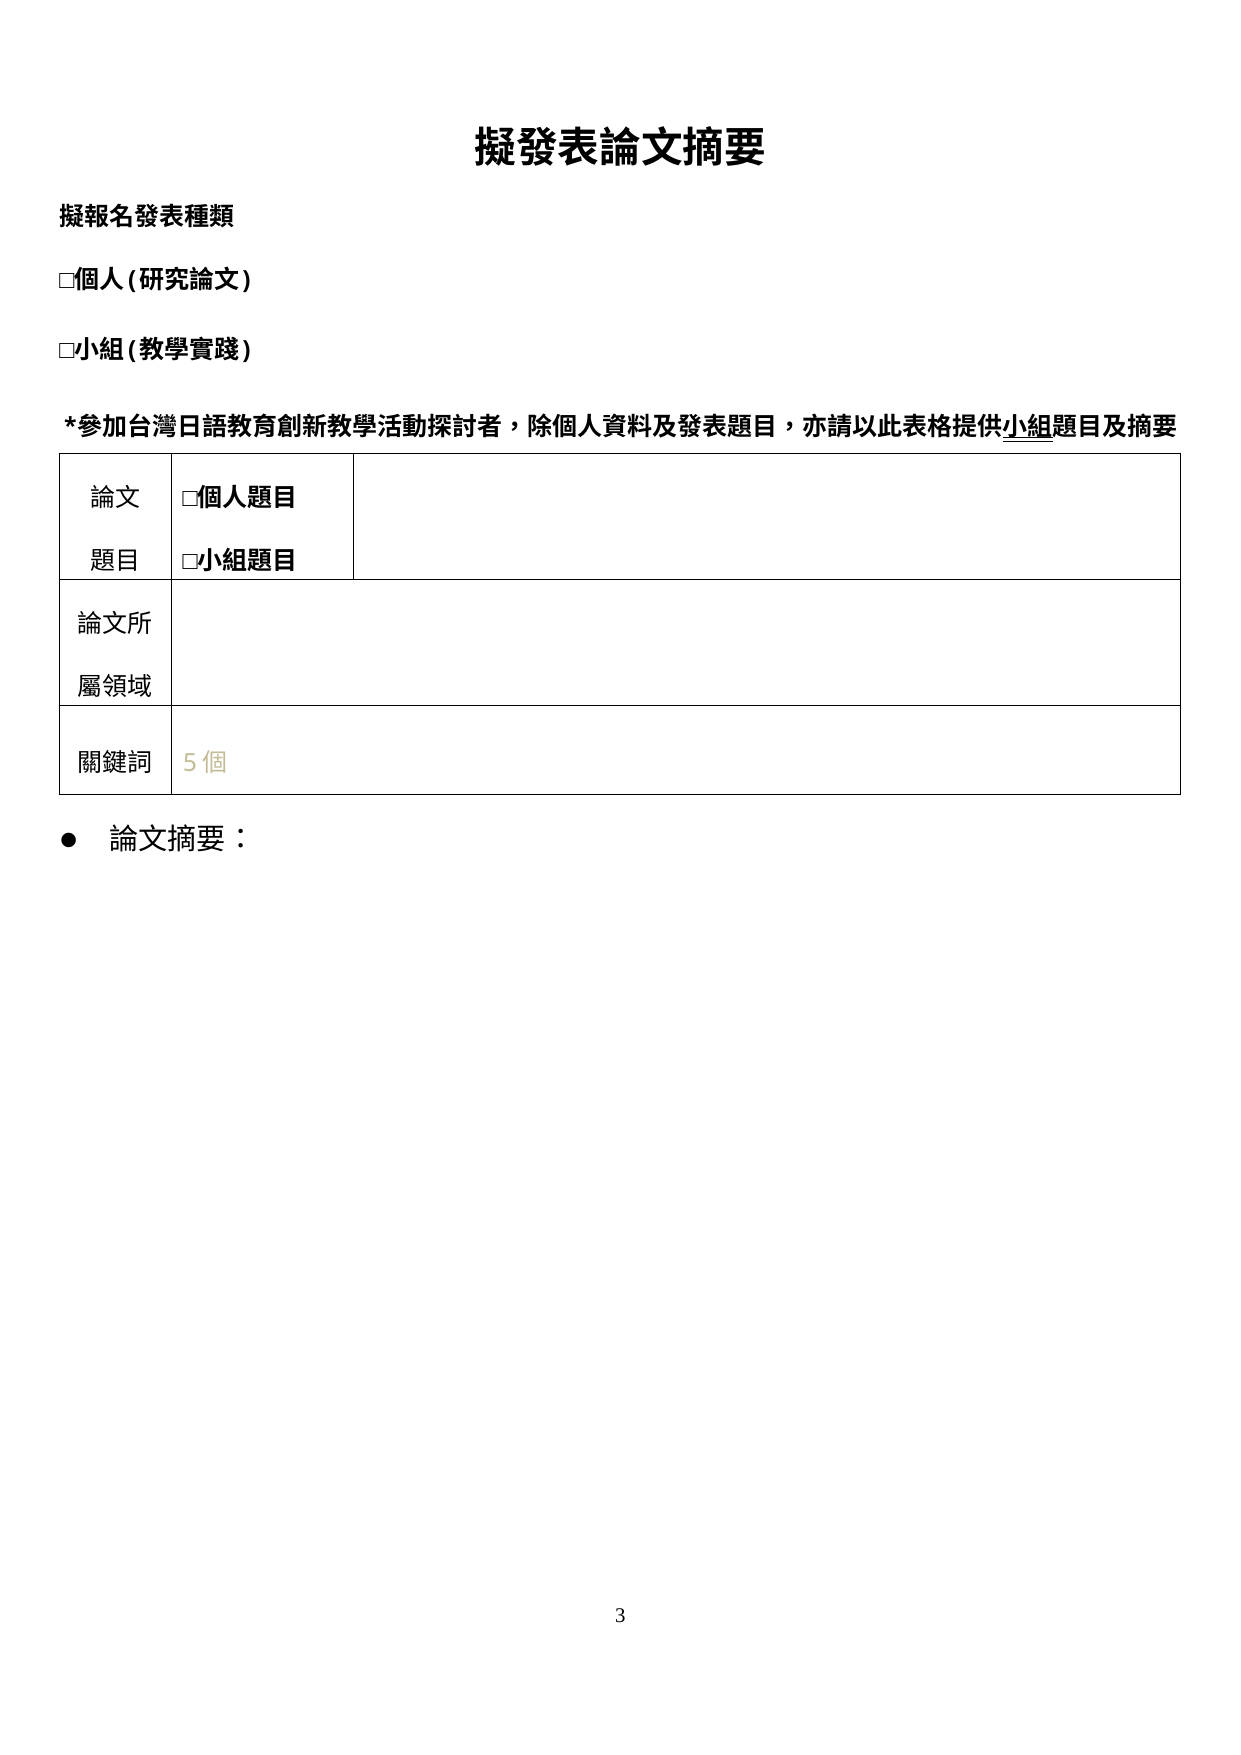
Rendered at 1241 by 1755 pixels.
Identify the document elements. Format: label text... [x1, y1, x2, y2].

table_header [354, 454, 1180, 579]
text 擬報名發表種類 [59, 173, 1181, 236]
table_header □個人題目 □小組題目 [172, 454, 353, 579]
text □個人(研究論文) [59, 236, 1181, 298]
table_cell 5個 [172, 706, 1180, 794]
list 論文摘要： [59, 795, 1189, 857]
text 擬發表論文摘要 [59, 103, 1181, 166]
table_cell 關鍵詞 [60, 706, 171, 794]
table_header 論文 題目 [60, 454, 171, 579]
text □小組(教學實踐) [59, 306, 1181, 368]
table_cell [172, 580, 1180, 705]
table_cell 論文所 屬領域 [60, 580, 171, 705]
text *參加台灣日語教育創新教學活動探討者，除個人資料及發表題目，亦請以此表格提供小組題目及摘要 [59, 383, 1181, 446]
